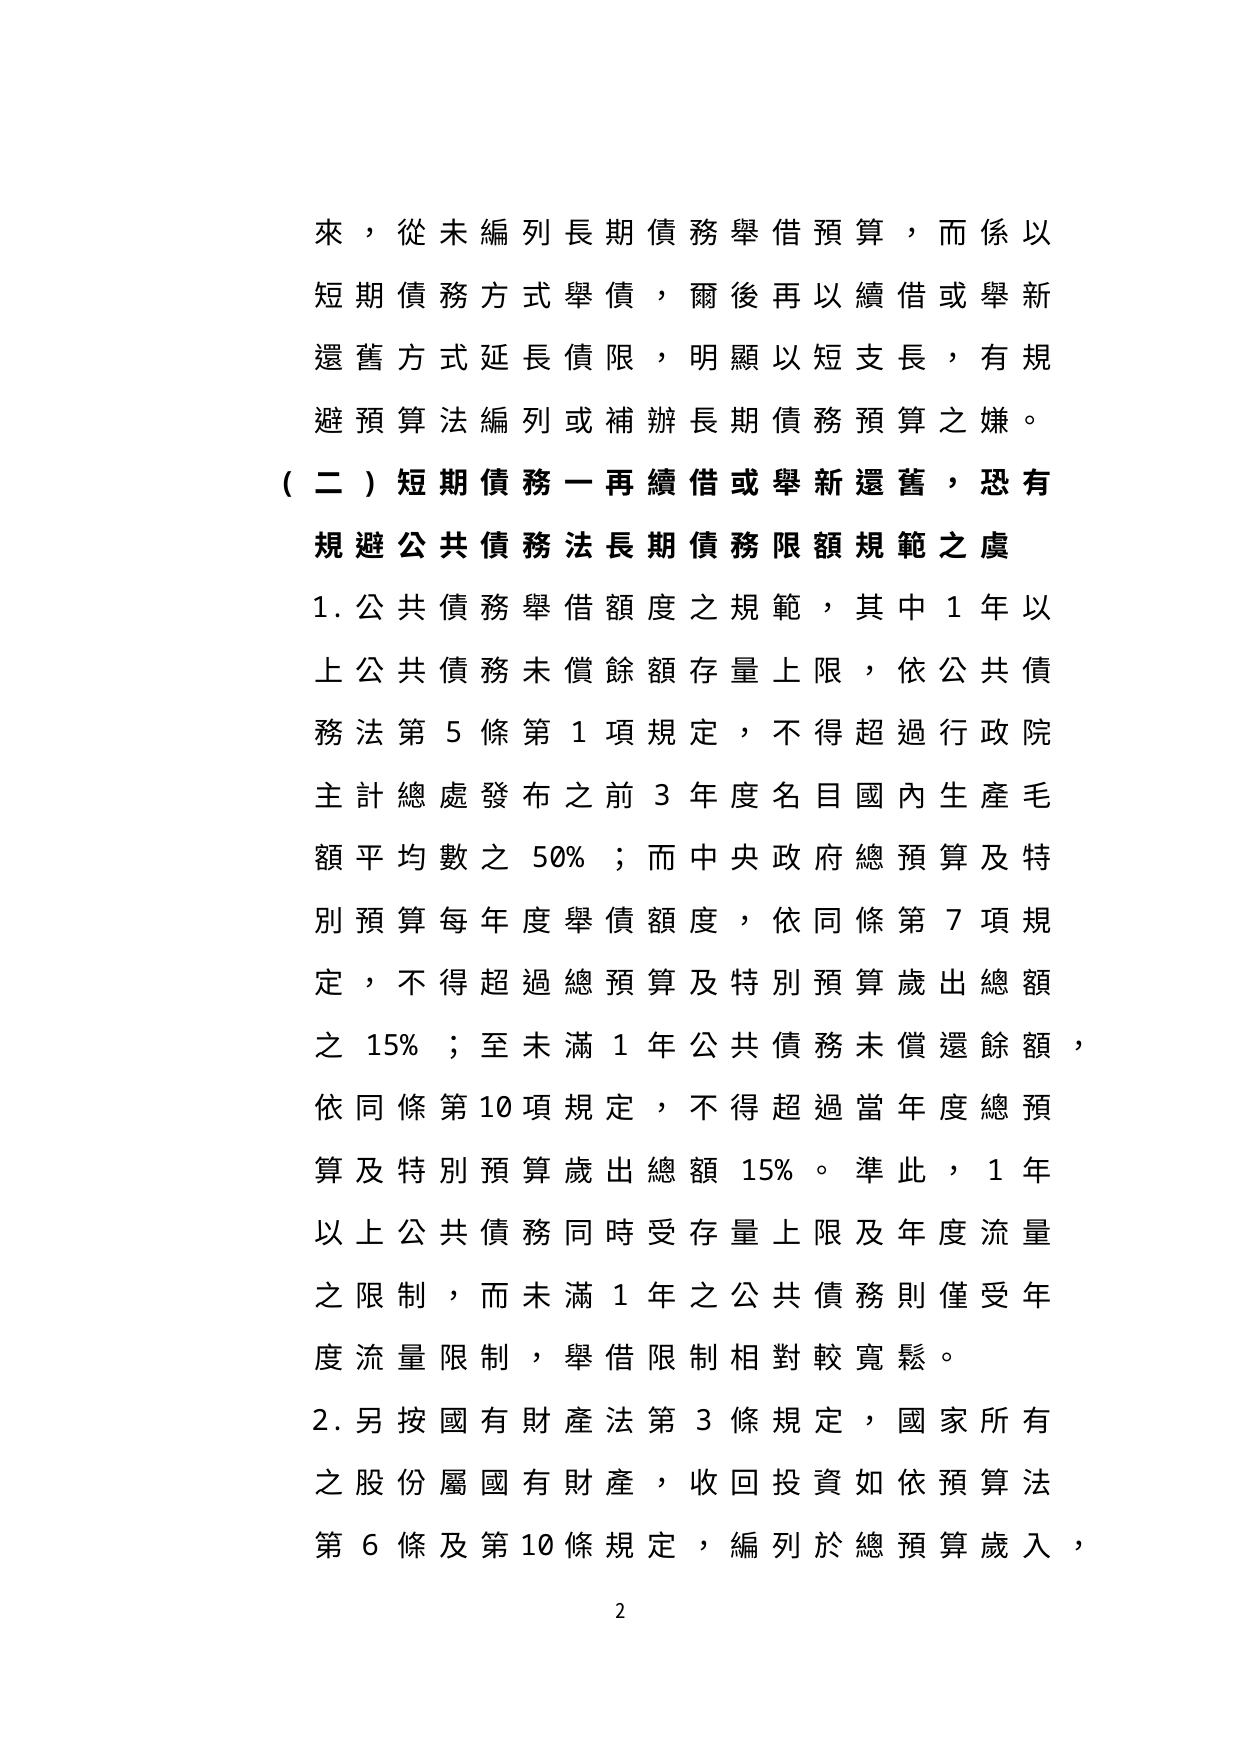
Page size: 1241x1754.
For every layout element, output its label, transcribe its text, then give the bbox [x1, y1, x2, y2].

text 預算法第27條前段規定：「政府非依法律，不得於其預算外增加債務。」而同法第85條、第88條及第89條則規定，附屬單位預算應編列長期債務之舉借與償還預算，即便經營環境發生重大變遷或正常業務之確實需要，報經行政院核准者，得先行辦理，仍應補辦預算。惟民營化基金成立以來，從未編列長期債務舉借預算，而係以短期債務方式舉債，爾後再以續借或舉新還舊方式延長債限，明顯以短支長，有規避預算法編列或補辦長期債務預算之嫌。 [271, 189, 1058, 439]
text 1.公共債務舉借額度之規範，其中1年以上公共債務未償餘額存量上限，依公共債務法第5條第1項規定，不得超過行政院主計總處發布之前3年度名目國內生產毛額平均數之50%；而中央政府總預算及特別預算每年度舉債額度，依同條第7項規定，不得超過總預算及特別預算歲出總額之15%；至未滿1年公共債務未償還餘額，依同條第10項規定，不得超過當年度總預算及特別預算歲出總額15%。準此，1年以上公共債務同時受存量上限及年度流量之限制，而未滿1年之公共債務則僅受年度流量限制，舉借限制相對較寬鬆。 [271, 564, 1058, 1377]
text (二)短期債務一再續借或舉新還舊，恐有規避公共債務法長期債務限額規範之虞 [242, 439, 1058, 564]
text 2.另按國有財產法第3條規定，國家所有之股份屬國有財產，收回投資如依預算法第6條及第10條規定，編列於總預算歲入，其未能順利釋股而需舉借之債務，應受前揭公債法有關存量及流量之限制；惟目前部分釋股預算係編列於民營化基金，而其未順利釋股，則以舉借短期債務支應民營化支出，恐可藉此規避公債法，成為隱藏政府債務之方式。 [271, 1377, 1058, 1564]
